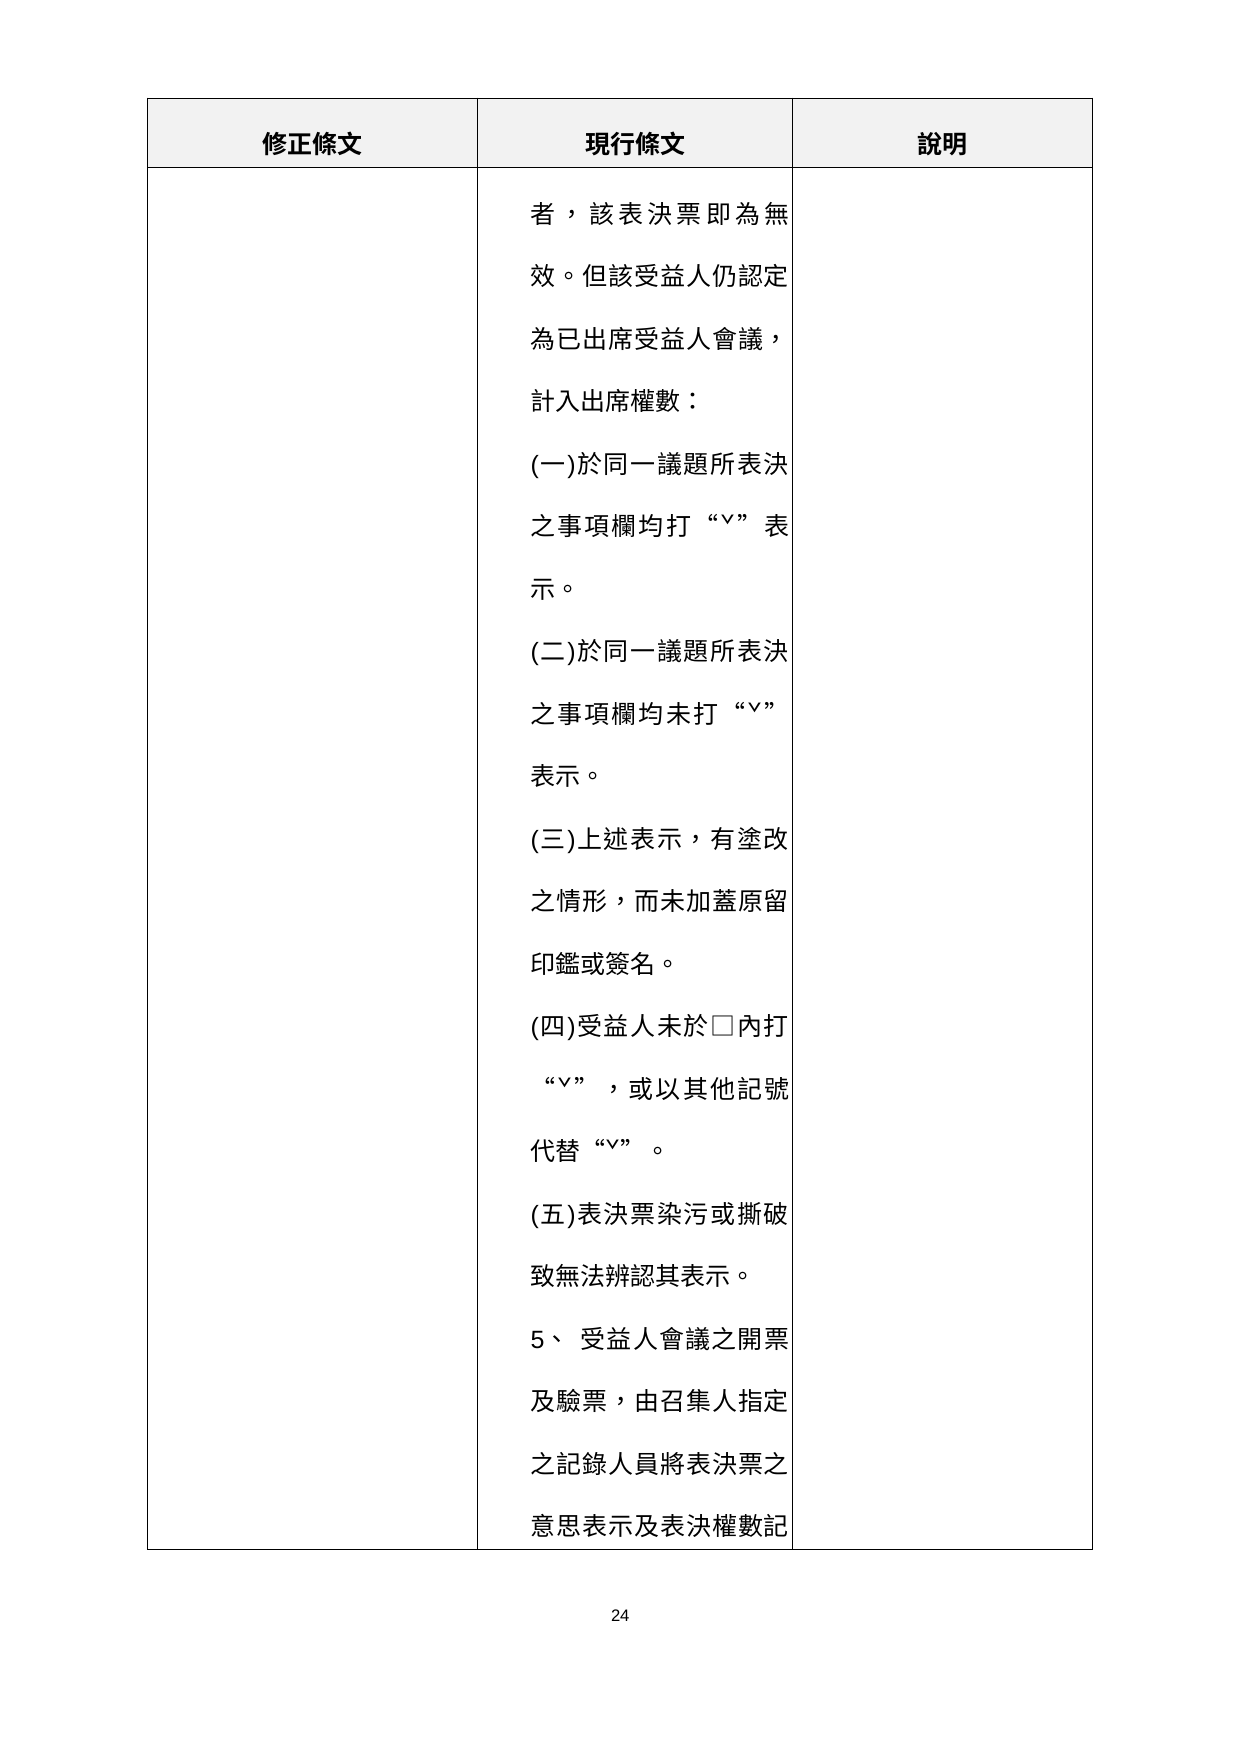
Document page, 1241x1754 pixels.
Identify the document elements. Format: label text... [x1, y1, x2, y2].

table_cell [793, 168, 1092, 1549]
table_header 說明 [793, 99, 1092, 167]
table_cell 者，該表決票即為無效。但該受益人仍認定為已出席受益人會議，計入出席權數： (一)於同一議題所表決之事項欄均打“ˇ”表示。 (二)於同一議題所表決之事項欄均未打“ˇ”表示。 (三)上述表示，有塗改之情形，而未加蓋原留印鑑或簽名。 (四)受益人未於□內打“ˇ”，或以其他記號代替“ˇ”。 (五)表決票染污或撕破致無法辨認其表示。 受益人會議之開票及驗票，由召集人指定之記錄人員將表決票之意思表示及表決權數記 [478, 168, 792, 1549]
table_header 現行條文 [478, 99, 792, 167]
table_header 修正條文 [148, 99, 477, 167]
table_cell [148, 168, 477, 1549]
